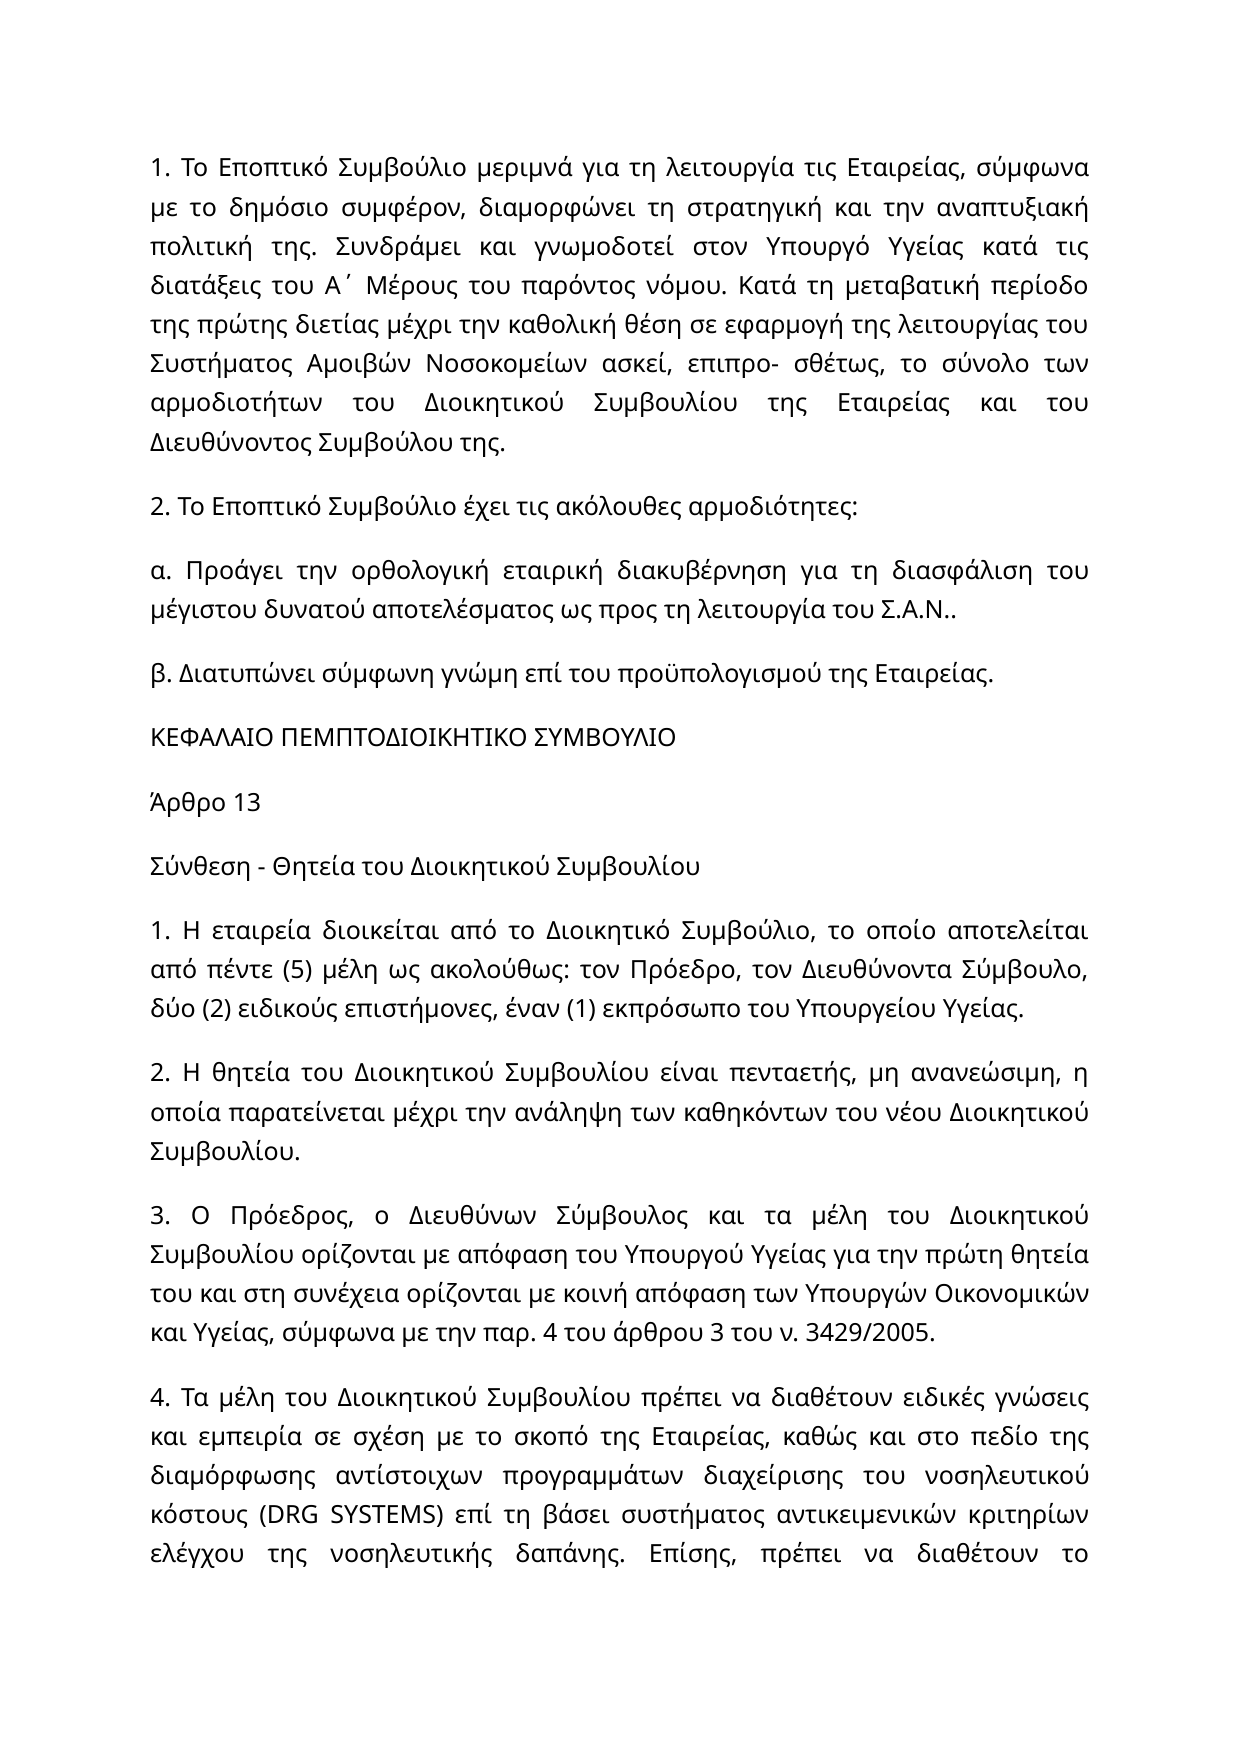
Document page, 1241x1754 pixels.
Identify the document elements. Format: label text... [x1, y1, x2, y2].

text Σύνθεση - Θητεία του Διοικητικού Συμβουλίου [150, 848, 1090, 882]
text 3. Ο Πρόεδρος, ο Διευθύνων Σύμβουλος και τα μέλη του Διοικητικού Συμβουλίου ορίζονται με απόφαση του Υπουργού Υγείας για την πρώτη θητεία του και στη συνέχεια ορίζονται με κοινή απόφαση των Υπουργών Οικονομικών και Υγείας, σύμφωνα με την παρ. 4 του άρθρου 3 του ν. 3429/2005. [150, 1197, 1090, 1349]
text 2. Το Εποπτικό Συμβούλιο έχει τις ακόλουθες αρμοδιότητες: [150, 488, 1090, 522]
text 4. Τα μέλη του Διοικητικού Συμβουλίου πρέπει να διαθέτουν ειδικές γνώσεις και εμπειρία σε σχέση με το σκοπό της Εταιρείας, καθώς και στο πεδίο της διαμόρφωσης αντίστοιχων προγραμμάτων διαχείρισης του νοσηλευτικού κόστους (DRG SYSTEMS) επί τη βάσει συστήματος αντικειμενικών κριτηρίων ελέγχου της νοσηλευτικής δαπάνης. Επίσης, πρέπει να διαθέτουν το [150, 1379, 1090, 1570]
text 1. Η εταιρεία διοικείται από το Διοικητικό Συμβούλιο, το οποίο αποτελείται από πέντε (5) μέλη ως ακολούθως: τον Πρόεδρο, τον Διευθύνοντα Σύμβουλο, δύο (2) ειδικούς επιστήμονες, έναν (1) εκπρόσωπο του Υπουργείου Υγείας. [150, 912, 1090, 1025]
text 1. Το Εποπτικό Συμβούλιο μεριμνά για τη λειτουργία τις Εταιρείας, σύμφωνα με το δημόσιο συμφέρον, διαμορφώνει τη στρατηγική και την αναπτυξιακή πολιτική της. Συνδράμει και γνωμοδοτεί στον Υπουργό Υγείας κατά τις διατάξεις του Α΄ Μέρους του παρόντος νόμου. Κατά τη μεταβατική περίοδο της πρώτης διετίας μέχρι την καθολική θέση σε εφαρμογή της λειτουργίας του Συστήματος Αμοιβών Νοσοκομείων ασκεί, επιπρο- σθέτως, το σύνολο των αρμοδιοτήτων του Διοικητικού Συμβουλίου της Εταιρείας και του Διευθύνοντος Συμβούλου της. [150, 150, 1090, 458]
text ΚΕΦΑΛΑΙΟ ΠΕΜΠΤΟΔΙΟΙΚΗΤΙΚΟ ΣΥΜΒΟΥΛΙΟ [150, 720, 1090, 754]
text α. Προάγει την ορθολογική εταιρική διακυβέρνηση για τη διασφάλιση του μέγιστου δυνατού αποτελέσματος ως προς τη λειτουργία του Σ.Α.Ν.. [150, 552, 1090, 626]
text β. Διατυπώνει σύμφωνη γνώμη επί του προϋπολογισμού της Εταιρείας. [150, 656, 1090, 690]
text 2. Η θητεία του Διοικητικού Συμβουλίου είναι πενταετής, μη ανανεώσιμη, η οποία παρατείνεται μέχρι την ανάληψη των καθηκόντων του νέου Διοικητικού Συμβουλίου. [150, 1055, 1090, 1167]
text Άρθρο 13 [150, 784, 1090, 818]
